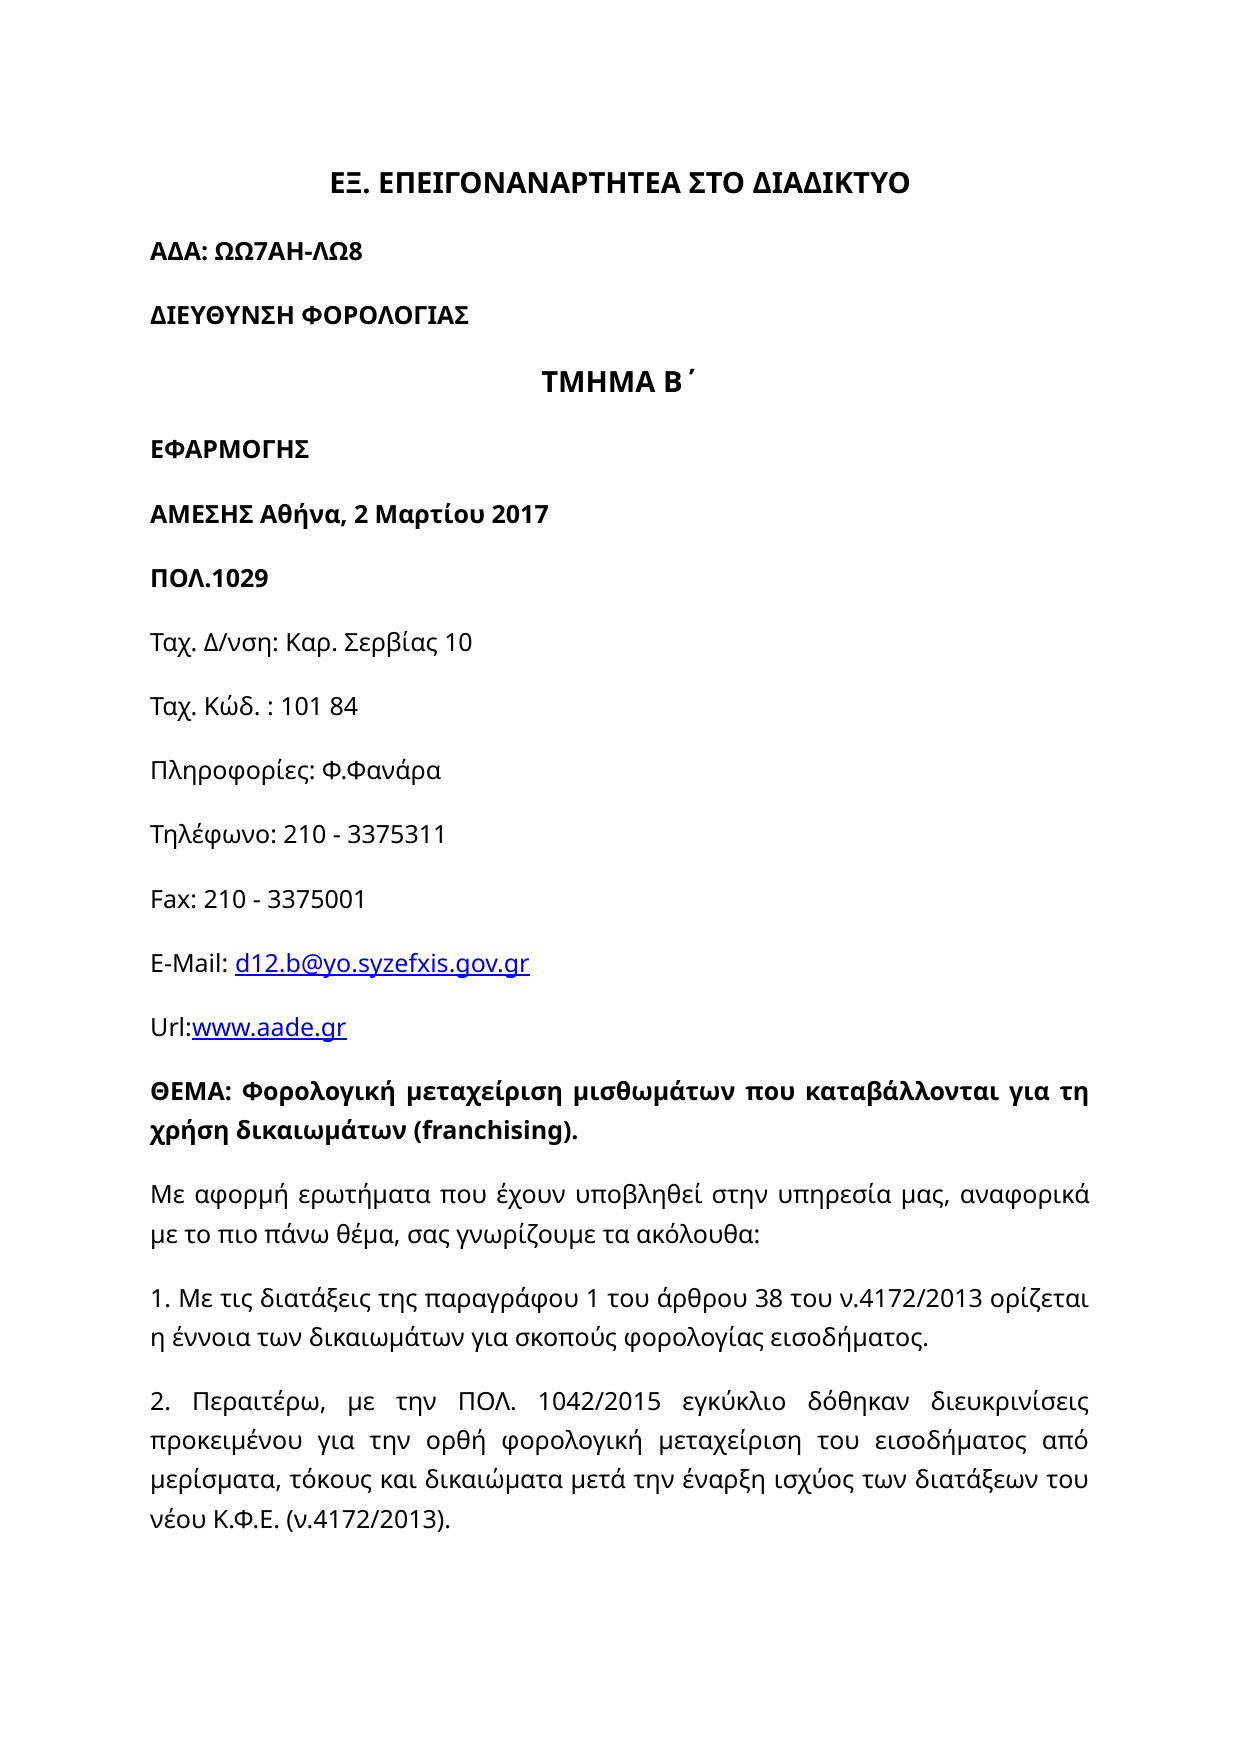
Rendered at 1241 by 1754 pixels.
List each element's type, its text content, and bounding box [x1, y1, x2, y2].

text Ταχ. Κώδ. : 101 84 [150, 689, 1090, 723]
text ΠΟΛ.1029 [150, 560, 1090, 594]
subtitle ΤΜΗΜΑ Β΄ [150, 361, 1090, 401]
text Πληροφορίες: Φ.Φανάρα [150, 753, 1090, 787]
text Τηλέφωνο: 210 - 3375311 [150, 817, 1090, 851]
text ΑΔΑ: ΩΩ7ΑΗ-ΛΩ8 [150, 233, 1090, 267]
text 1. Με τις διατάξεις της παραγράφου 1 του άρθρου 38 του ν.4172/2013 ορίζεται η έννοια των δικαιωμάτων για σκοπούς φορολογίας εισοδήματος. [150, 1280, 1090, 1354]
text ΕΦΑΡΜΟΓΗΣ [150, 432, 1090, 466]
text Fax: 210 - 3375001 [150, 881, 1090, 915]
text ΔΙΕΥΘΥΝΣΗ ΦΟΡΟΛΟΓΙΑΣ [150, 297, 1090, 331]
text Url:www.aade.gr [150, 1009, 1090, 1044]
text Με αφορμή ερωτήματα που έχουν υποβληθεί στην υπηρεσία μας, αναφορικά με το πιο πάνω θέμα, σας γνωρίζουμε τα ακόλουθα: [150, 1177, 1090, 1250]
text ΘΕΜΑ: Φορολογική μεταχείριση μισθωμάτων που καταβάλλονται για τη χρήση δικαιωμάτων (franchising). [150, 1074, 1090, 1147]
text 2. Περαιτέρω, με την ΠΟΛ. 1042/2015 εγκύκλιο δόθηκαν διευκρινίσεις προκειμένου για την ορθή φορολογική μεταχείριση του εισοδήματος από μερίσματα, τόκους και δικαιώματα μετά την έναρξη ισχύος των διατάξεων του νέου Κ.Φ.Ε. (ν.4172/2013). [150, 1384, 1090, 1535]
text ΑΜΕΣΗΣ Αθήνα, 2 Μαρτίου 2017 [150, 496, 1090, 530]
text Ταχ. Δ/νση: Καρ. Σερβίας 10 [150, 624, 1090, 659]
text ΕΞ. ΕΠΕΙΓΟΝΑΝΑΡΤΗΤΕΑ ΣΤΟ ΔΙΑΔΙΚΤΥΟ [150, 162, 1090, 202]
text E-Mail: d12.b@yo.syzefxis.gov.gr [150, 945, 1090, 979]
